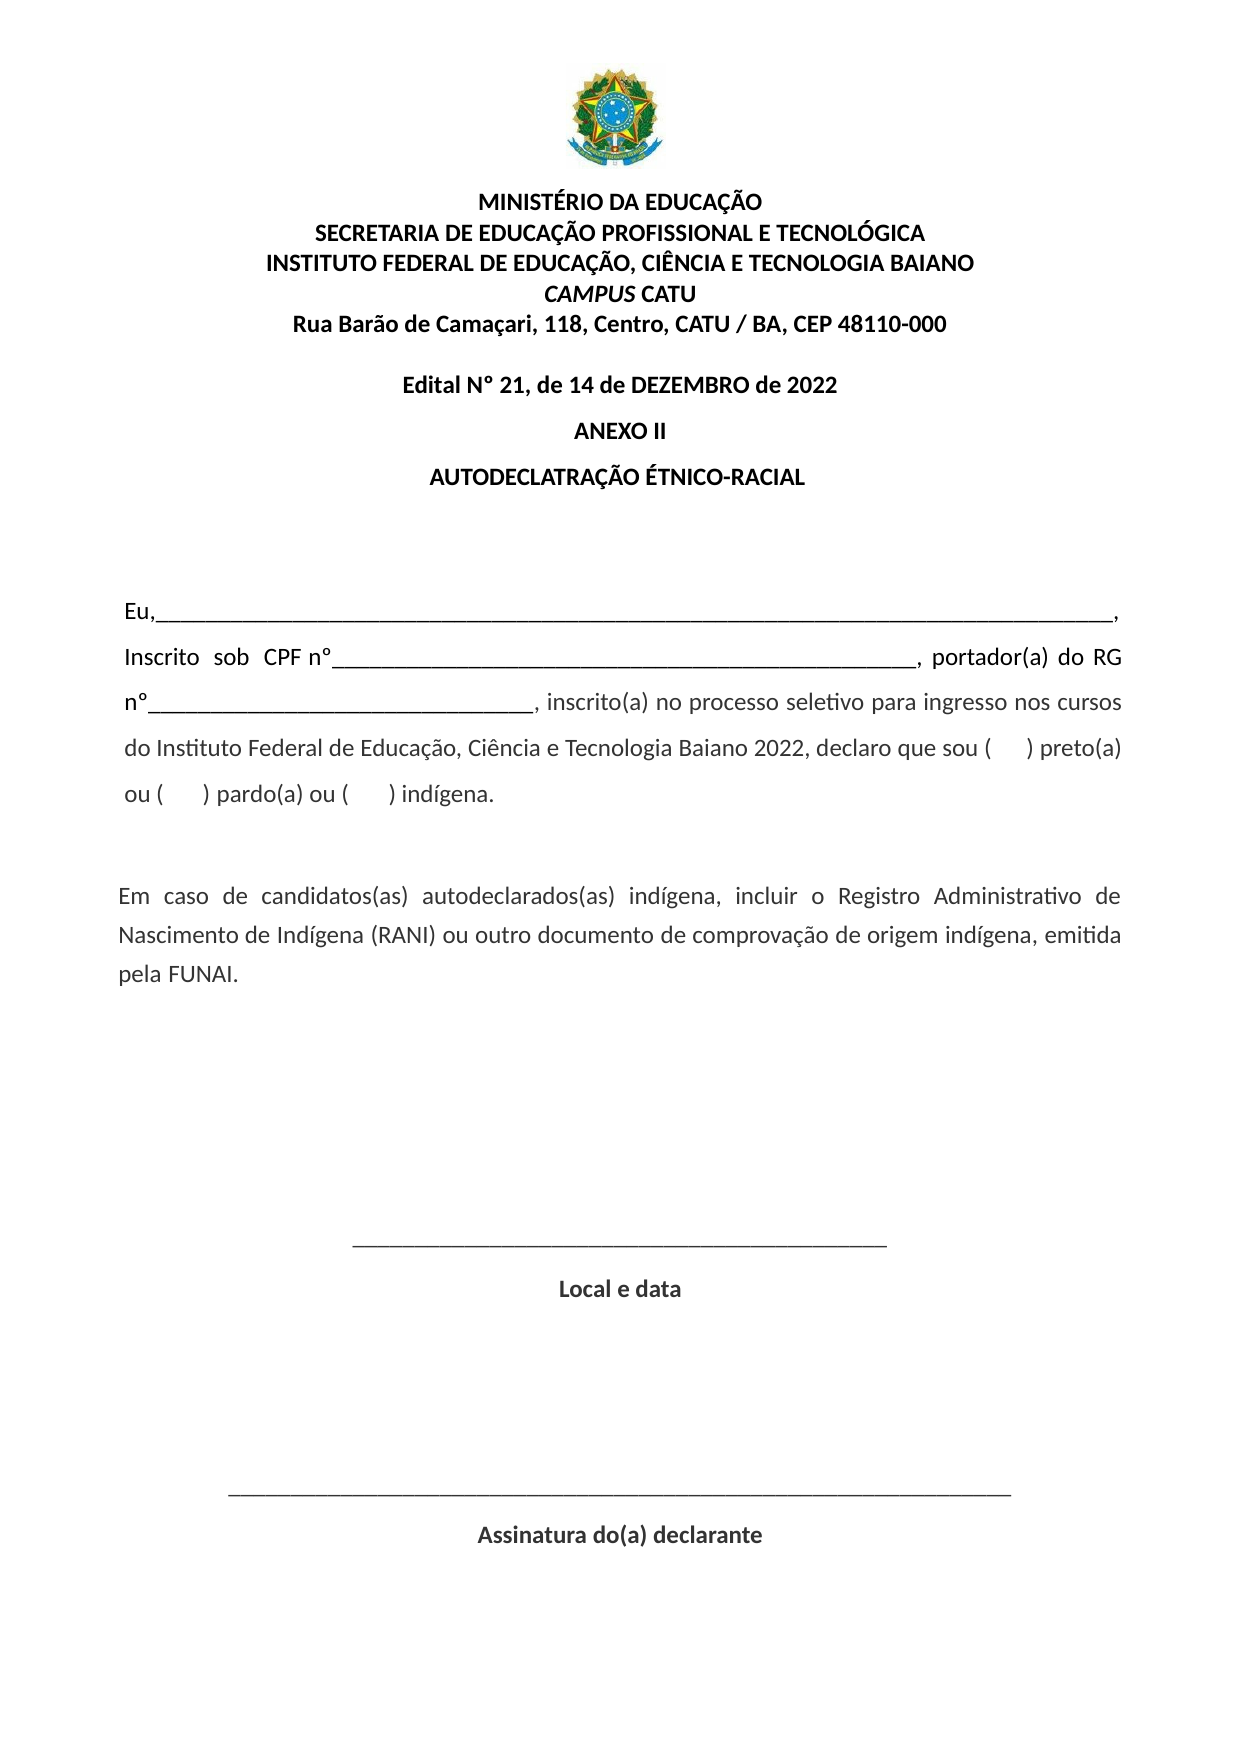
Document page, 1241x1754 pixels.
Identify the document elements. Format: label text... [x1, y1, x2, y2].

text CAMPUS CATU [118, 278, 1122, 308]
picture [565, 63, 666, 170]
text SECRETARIA DE EDUCAÇÃO PROFISSIONAL E TECNOLÓGICA [118, 217, 1122, 247]
text INSTITUTO FEDERAL DE EDUCAÇÃO, CIÊNCIA E TECNOLOGIA BAIANO [118, 247, 1122, 278]
text _______________________________________________________________ [118, 1469, 1122, 1500]
text Local e data [118, 1273, 1122, 1303]
text Assinatura do(a) declarante [118, 1519, 1122, 1549]
text Eu,_____________________________________________________________________________, Inscrito sob CPF nº_______________________________________________, portador(a) do RG nº_______________________________, inscrito(a) no processo seletivo para ingresso nos cursos do Instituto Federal de Educação, Ciência e Tecnologia Baiano 2022, declaro que sou ( ) preto(a) ou ( ) pardo(a) ou ( ) indígena. [124, 595, 1122, 808]
text ANEXO II [118, 415, 1122, 446]
text Rua Barão de Camaçari, 118, Centro, CATU / BA, CEP 48110-000 [118, 308, 1122, 339]
text Em caso de candidatos(as) autodeclarados(as) indígena, incluir o Registro Administrativo de Nascimento de Indígena (RANI) ou outro documento de comprovação de origem indígena, emitida pela FUNAI. [118, 880, 1122, 988]
text ___________________________________________ [118, 1220, 1122, 1251]
text MINISTÉRIO DA EDUCAÇÃO [118, 186, 1122, 217]
text AUTODECLATRAÇÃO ÉTNICO-RACIAL [118, 461, 1122, 491]
text Edital Nº 21, de 14 de DEZEMBRO de 2022 [118, 369, 1122, 400]
